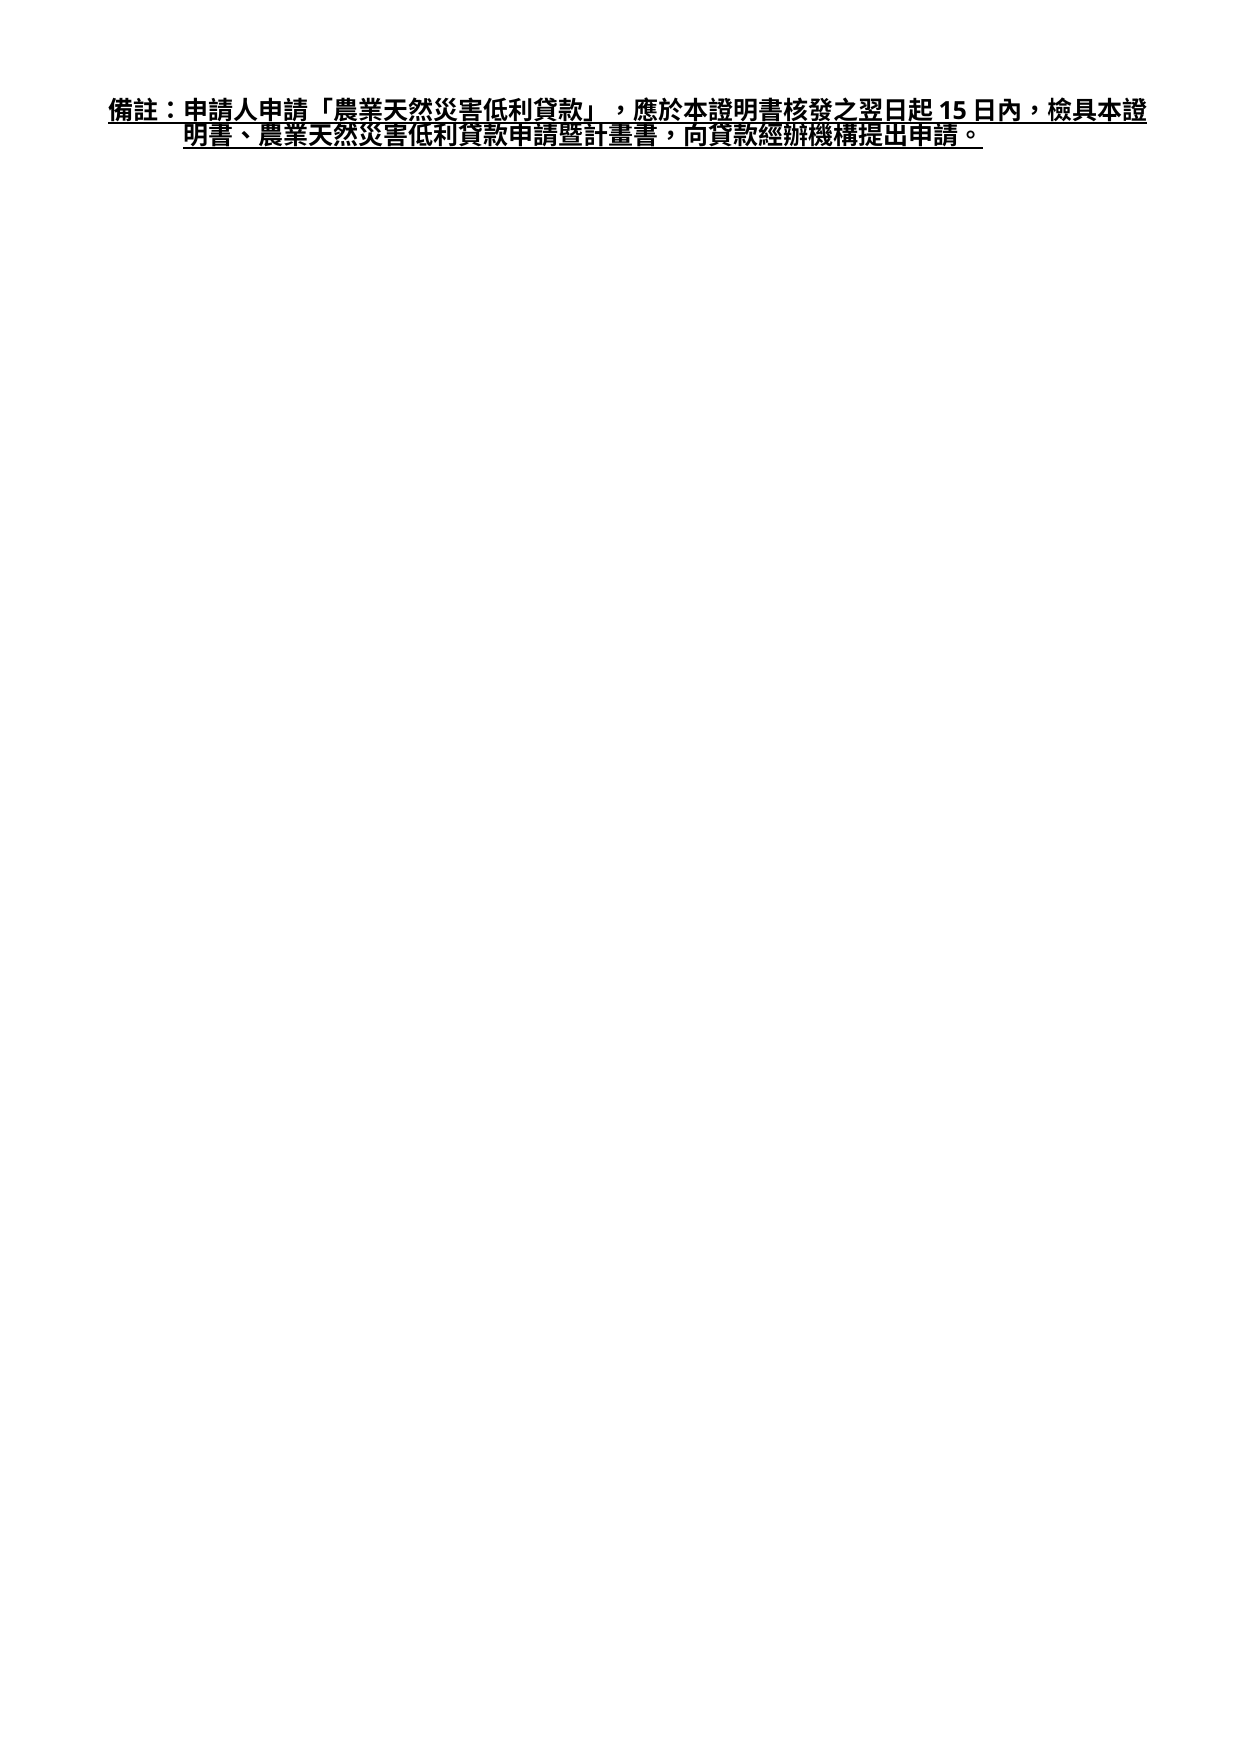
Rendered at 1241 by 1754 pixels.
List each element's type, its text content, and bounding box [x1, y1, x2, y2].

text 備註：申請人申請「農業天然災害低利貸款」，應於本證明書核發之翌日起15日內，檢具本證明書、農業天然災害低利貸款申請暨計畫書，向貸款經辦機構提出申請。 [108, 100, 1162, 150]
